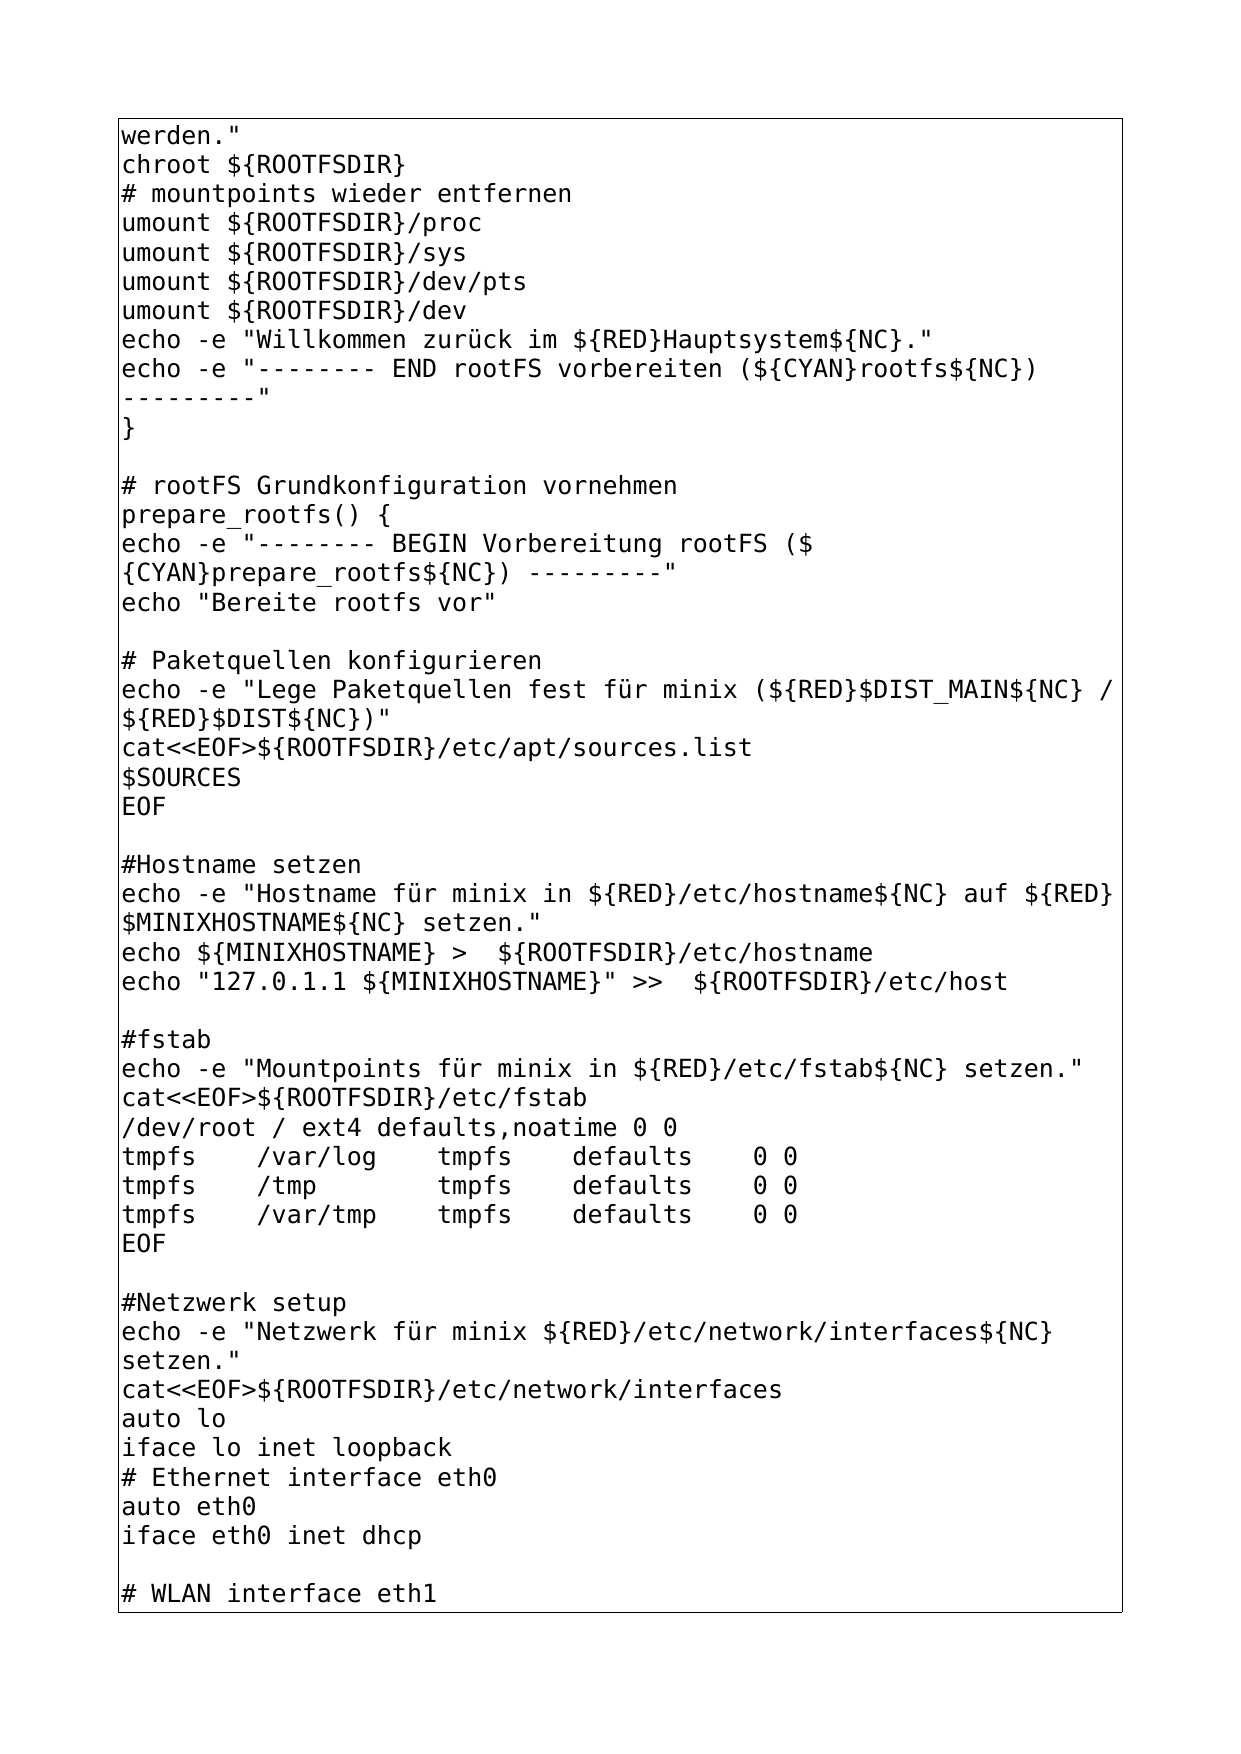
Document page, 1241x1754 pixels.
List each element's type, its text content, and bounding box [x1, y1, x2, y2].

table_header werden." chroot ${ROOTFSDIR} # mountpoints wieder entfernen umount ${ROOTFSDIR}/proc umount ${ROOTFSDIR}/sys umount ${ROOTFSDIR}/dev/pts umount ${ROOTFSDIR}/dev echo -e "Willkommen zurück im ${RED}Hauptsystem${NC}." echo -e "-------- END rootFS vorbereiten (${CYAN}rootfs${NC}) ---------" } # rootFS Grundkonfiguration vornehmen prepare_rootfs() { echo -e "-------- BEGIN Vorbereitung rootFS (${CYAN}prepare_rootfs${NC}) ---------" echo "Bereite rootfs vor" # Paketquellen konfigurieren echo -e "Lege Paketquellen fest für minix (${RED}$DIST_MAIN${NC} / ${RED}$DIST${NC})" cat<<EOF>${ROOTFSDIR}/etc/apt/sources.list $SOURCES EOF #Hostname setzen echo -e "Hostname für minix in ${RED}/etc/hostname${NC} auf ${RED}$MINIXHOSTNAME${NC} setzen." echo ${MINIXHOSTNAME} > ${ROOTFSDIR}/etc/hostname echo "127.0.1.1 ${MINIXHOSTNAME}" >> ${ROOTFSDIR}/etc/host #fstab echo -e "Mountpoints für minix in ${RED}/etc/fstab${NC} setzen." cat<<EOF>${ROOTFSDIR}/etc/fstab /dev/root / ext4 defaults,noatime 0 0 tmpfs /var/log tmpfs defaults 0 0 tmpfs /tmp tmpfs defaults 0 0 tmpfs /var/tmp tmpfs defaults 0 0 EOF #Netzwerk setup echo -e "Netzwerk für minix ${RED}/etc/network/interfaces${NC} setzen." cat<<EOF>${ROOTFSDIR}/etc/network/interfaces auto lo iface lo inet loopback # Ethernet interface eth0 auto eth0 iface eth0 inet dhcp # WLAN interface eth1 [119, 119, 1122, 1612]
